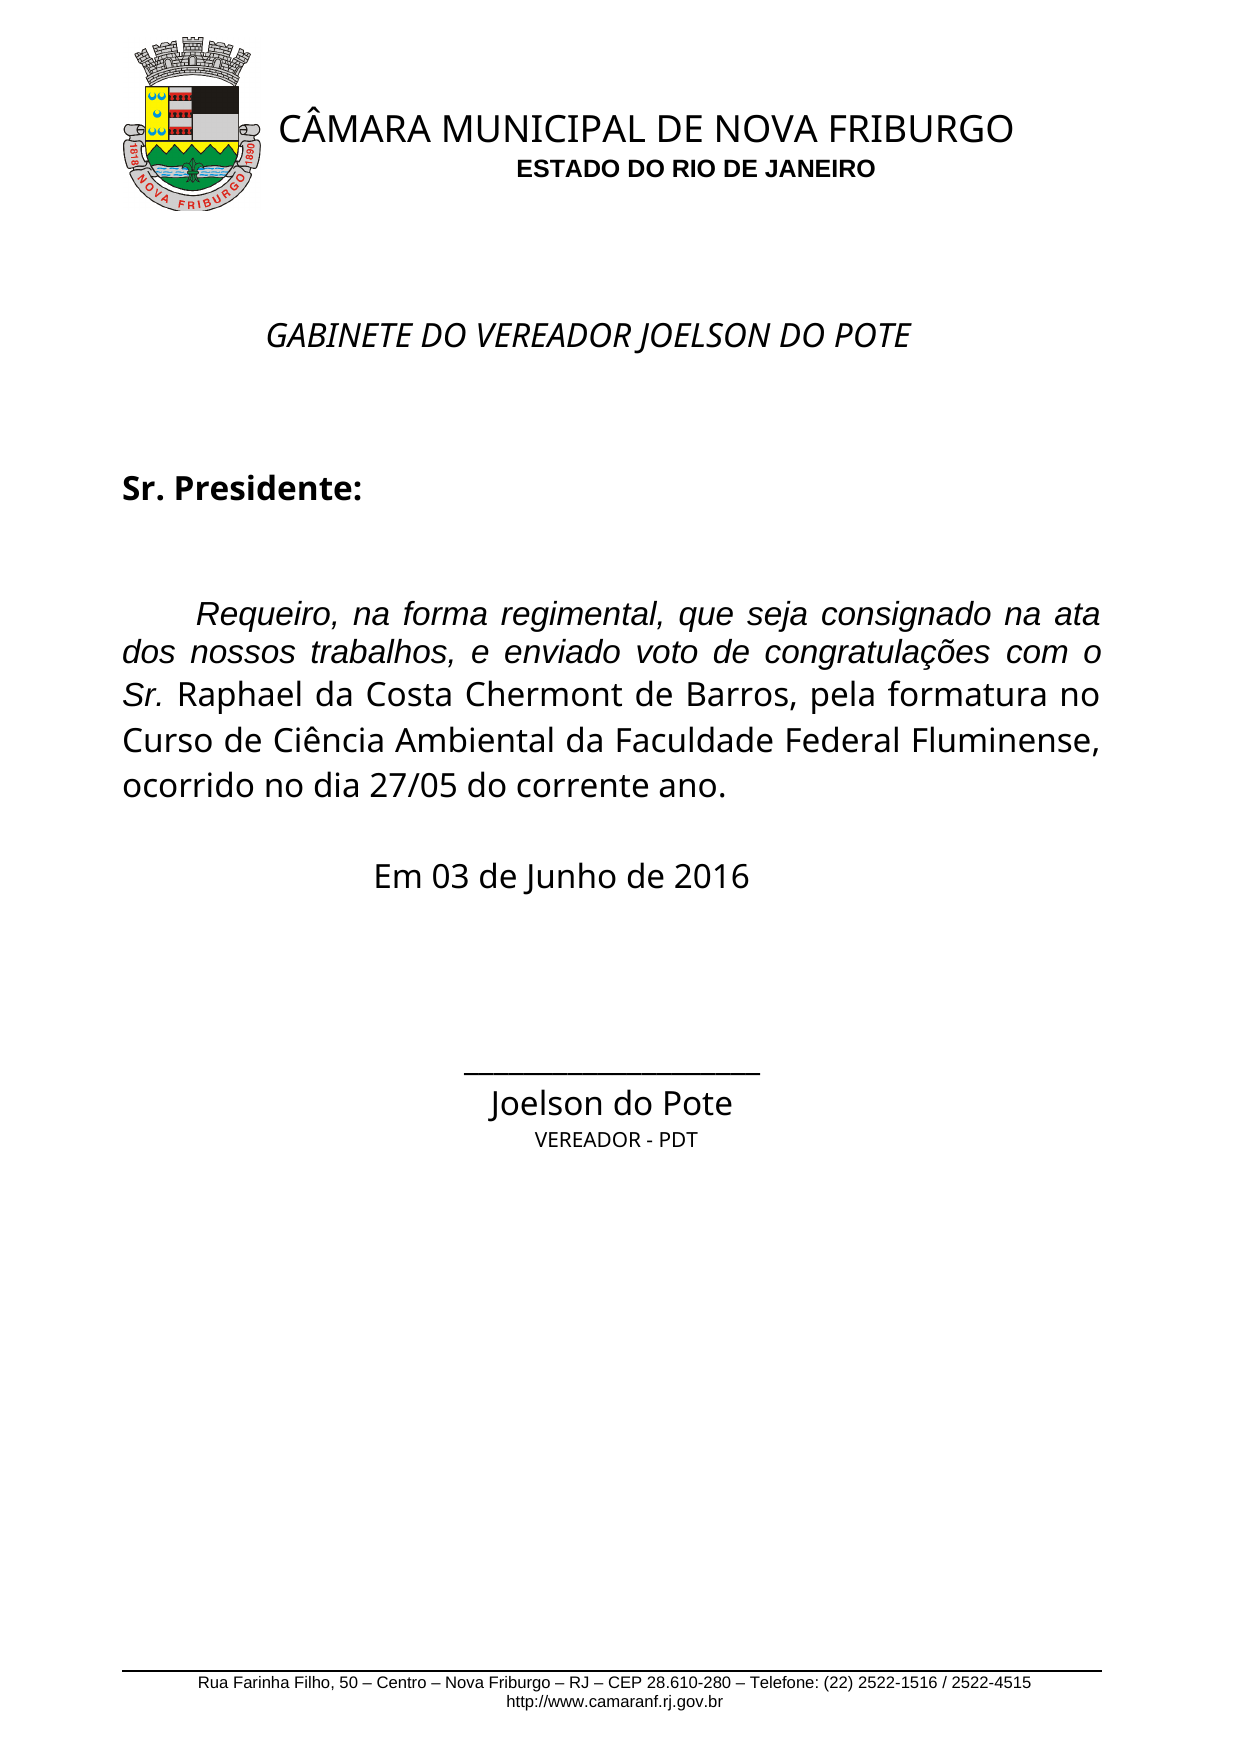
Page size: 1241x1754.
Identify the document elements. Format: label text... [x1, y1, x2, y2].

text Requeiro, na forma regimental, que seja consignado na ata dos nossos trabalhos, e enviado voto de congratulações com o Sr. Raphael da Costa Chermont de Barros, pela formatura no Curso de Ciência Ambiental da Faculdade Federal Fluminense, ocorrido no dia 27/05 do corrente ano. [122, 594, 1102, 807]
text Sr. Presidente: [122, 465, 1102, 510]
text VEREADOR - PDT [122, 1125, 1102, 1154]
text Joelson do Pote [122, 1080, 1102, 1125]
text ____________________ [122, 1034, 1102, 1080]
text GABINETE DO VEREADOR JOELSON DO POTE [122, 312, 1102, 357]
subtitle Em 03 de Junho de 2016 [122, 853, 1102, 898]
